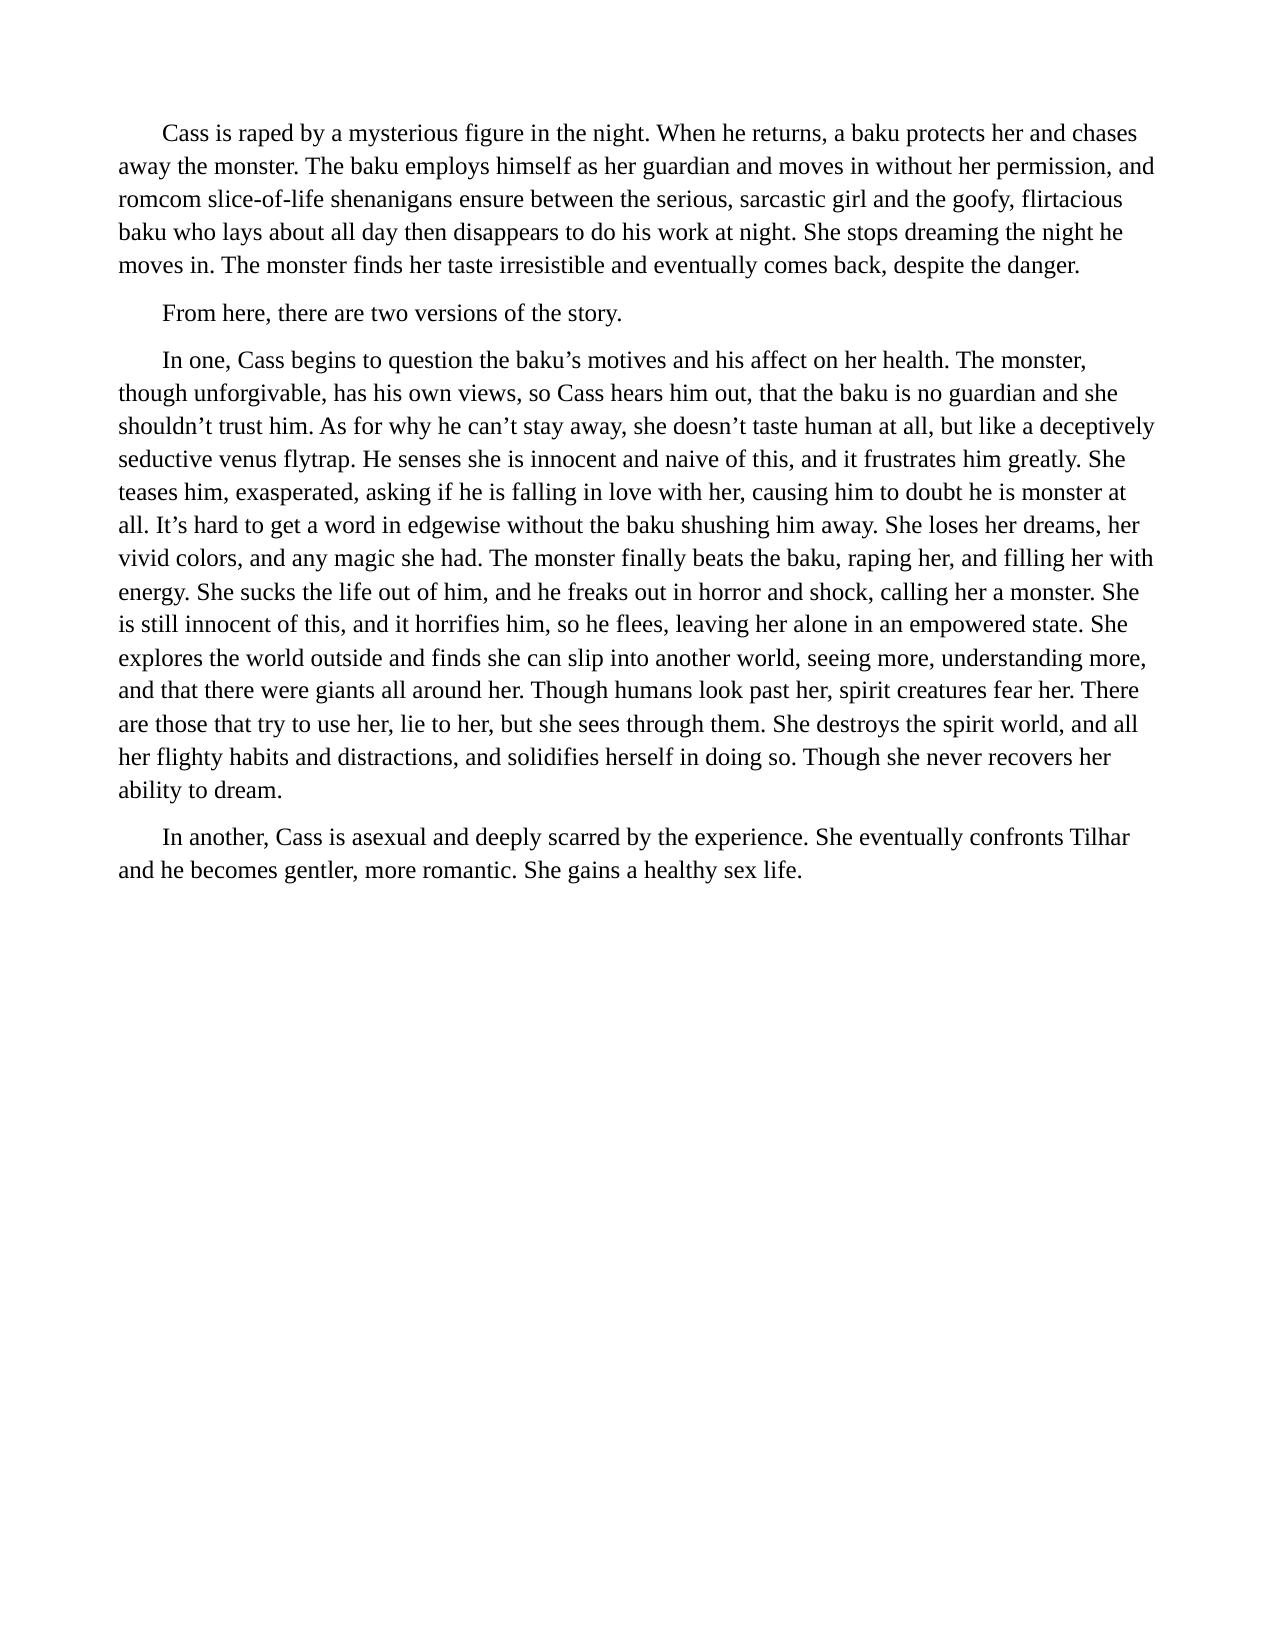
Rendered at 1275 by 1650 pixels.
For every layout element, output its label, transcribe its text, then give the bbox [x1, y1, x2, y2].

text Cass is raped by a mysterious figure in the night. When he returns, a baku protects her and chases away the monster. The baku employs himself as her guardian and moves in without her permission, and romcom slice-of-life shenanigans ensure between the serious, sarcastic girl and the goofy, flirtacious baku who lays about all day then disappears to do his work at night. She stops dreaming the night he moves in. The monster finds her taste irresistible and eventually comes back, despite the danger. [118, 118, 1157, 279]
text In another, Cass is asexual and deeply scarred by the experience. She eventually confronts Tilhar and he becomes gentler, more romantic. She gains a healthy sex life. [118, 822, 1157, 884]
text From here, there are two versions of the story. [118, 298, 1157, 327]
text In one, Cass begins to question the baku’s motives and his affect on her health. The monster, though unforgivable, has his own views, so Cass hears him out, that the baku is no guardian and she shouldn’t trust him. As for why he can’t stay away, she doesn’t taste human at all, but like a deceptively seductive venus flytrap. He senses she is innocent and naive of this, and it frustrates him greatly. She teases him, exasperated, asking if he is falling in love with her, causing him to doubt he is monster at all. It’s hard to get a word in edgewise without the baku shushing him away. She loses her dreams, her vivid colors, and any magic she had. The monster finally beats the baku, raping her, and filling her with energy. She sucks the life out of him, and he freaks out in horror and shock, calling her a monster. She is still innocent of this, and it horrifies him, so he flees, leaving her alone in an empowered state. She explores the world outside and finds she can slip into another world, seeing more, understanding more, and that there were giants all around her. Though humans look past her, spirit creatures fear her. There are those that try to use her, lie to her, but she sees through them. She destroys the spirit world, and all her flighty habits and distractions, and solidifies herself in doing so. Though she never recovers her ability to dream. [118, 345, 1157, 803]
